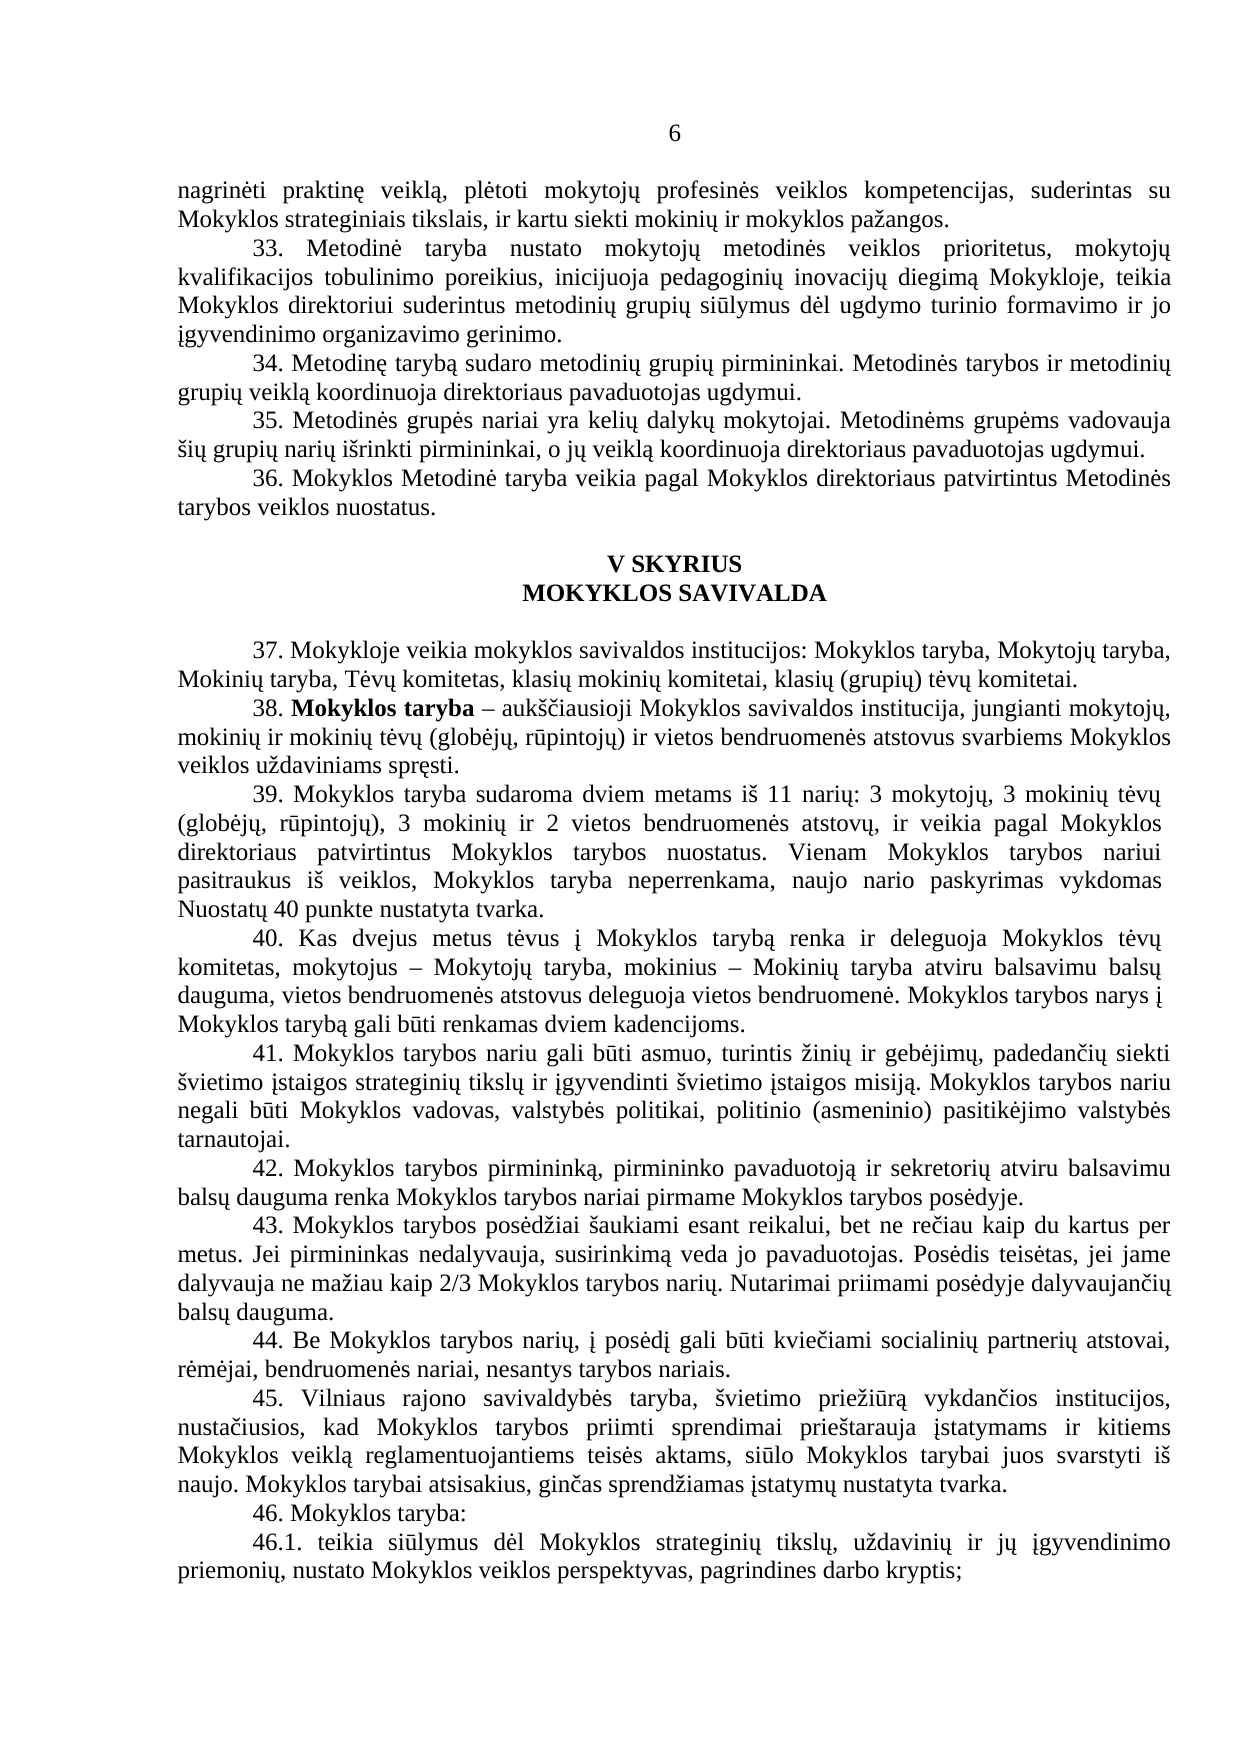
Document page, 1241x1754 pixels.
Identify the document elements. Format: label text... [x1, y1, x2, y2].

text 44. Be Mokyklos tarybos narių, į posėdį gali būti kviečiami socialinių partnerių atstovai, rėmėjai, bendruomenės nariai, nesantys tarybos nariais. [177, 1326, 1172, 1383]
text MOKYKLOS SAVIVALDA [177, 578, 1172, 607]
text 45. Vilniaus rajono savivaldybės taryba, švietimo priežiūrą vykdančios institucijos, nustačiusios, kad Mokyklos tarybos priimti sprendimai prieštarauja įstatymams ir kitiems Mokyklos veiklą reglamentuojantiems teisės aktams, siūlo Mokyklos tarybai juos svarstyti iš naujo. Mokyklos tarybai atsisakius, ginčas sprendžiamas įstatymų nustatyta tvarka. [177, 1383, 1172, 1498]
text 33. Metodinė taryba nustato mokytojų metodinės veiklos prioritetus, mokytojų kvalifikacijos tobulinimo poreikius, inicijuoja pedagoginių inovacijų diegimą Mokykloje, teikia Mokyklos direktoriui suderintus metodinių grupių siūlymus dėl ugdymo turinio formavimo ir jo įgyvendinimo organizavimo gerinimo. [177, 233, 1172, 348]
text 42. Mokyklos tarybos pirmininką, pirmininko pavaduotoją ir sekretorių atviru balsavimu balsų dauguma renka Mokyklos tarybos nariai pirmame Mokyklos tarybos posėdyje. [177, 1153, 1172, 1211]
text 46.1. teikia siūlymus dėl Mokyklos strateginių tikslų, uždavinių ir jų įgyvendinimo priemonių, nustato Mokyklos veiklos perspektyvas, pagrindines darbo kryptis; [177, 1527, 1172, 1584]
text V SKYRIUS [177, 549, 1172, 578]
text 38. Mokyklos taryba – aukščiausioji Mokyklos savivaldos institucija, jungianti mokytojų, mokinių ir mokinių tėvų (globėjų, rūpintojų) ir vietos bendruomenės atstovus svarbiems Mokyklos veiklos uždaviniams spręsti. [177, 693, 1172, 779]
text 39. Mokyklos taryba sudaroma dviem metams iš 11 narių: 3 mokytojų, 3 mokinių tėvų (globėjų, rūpintojų), 3 mokinių ir 2 vietos bendruomenės atstovų, ir veikia pagal Mokyklos direktoriaus patvirtintus Mokyklos tarybos nuostatus. Vienam Mokyklos tarybos nariui pasitraukus iš veiklos, Mokyklos taryba neperrenkama, naujo nario paskyrimas vykdomas Nuostatų 40 punkte nustatyta tvarka. [177, 779, 1162, 923]
text 35. Metodinės grupės nariai yra kelių dalykų mokytojai. Metodinėms grupėms vadovauja šių grupių narių išrinkti pirmininkai, o jų veiklą koordinuoja direktoriaus pavaduotojas ugdymui. [177, 406, 1172, 463]
text 36. Mokyklos Metodinė taryba veikia pagal Mokyklos direktoriaus patvirtintus Metodinės tarybos veiklos nuostatus. [177, 463, 1172, 521]
text 34. Metodinę tarybą sudaro metodinių grupių pirmininkai. Metodinės tarybos ir metodinių grupių veiklą koordinuoja direktoriaus pavaduotojas ugdymui. [177, 348, 1172, 406]
text 46. Mokyklos taryba: [177, 1498, 1172, 1527]
text 43. Mokyklos tarybos posėdžiai šaukiami esant reikalui, bet ne rečiau kaip du kartus per metus. Jei pirmininkas nedalyvauja, susirinkimą veda jo pavaduotojas. Posėdis teisėtas, jei jame dalyvauja ne mažiau kaip 2/3 Mokyklos tarybos narių. Nutarimai priimami posėdyje dalyvaujančių balsų dauguma. [177, 1211, 1172, 1326]
text 41. Mokyklos tarybos nariu gali būti asmuo, turintis žinių ir gebėjimų, padedančių siekti švietimo įstaigos strateginių tikslų ir įgyvendinti švietimo įstaigos misiją. Mokyklos tarybos nariu negali būti Mokyklos vadovas, valstybės politikai, politinio (asmeninio) pasitikėjimo valstybės tarnautojai. [177, 1038, 1172, 1153]
text 37. Mokykloje veikia mokyklos savivaldos institucijos: Mokyklos taryba, Mokytojų taryba, Mokinių taryba, Tėvų komitetas, klasių mokinių komitetai, klasių (grupių) tėvų komitetai. [177, 636, 1172, 693]
text nagrinėti praktinę veiklą, plėtoti mokytojų profesinės veiklos kompetencijas, suderintas su Mokyklos strateginiais tikslais, ir kartu siekti mokinių ir mokyklos pažangos. [177, 176, 1172, 233]
text 40. Kas dvejus metus tėvus į Mokyklos tarybą renka ir deleguoja Mokyklos tėvų komitetas, mokytojus – Mokytojų taryba, mokinius – Mokinių taryba atviru balsavimu balsų dauguma, vietos bendruomenės atstovus deleguoja vietos bendruomenė. Mokyklos tarybos narys į Mokyklos tarybą gali būti renkamas dviem kadencijoms. [177, 923, 1162, 1038]
